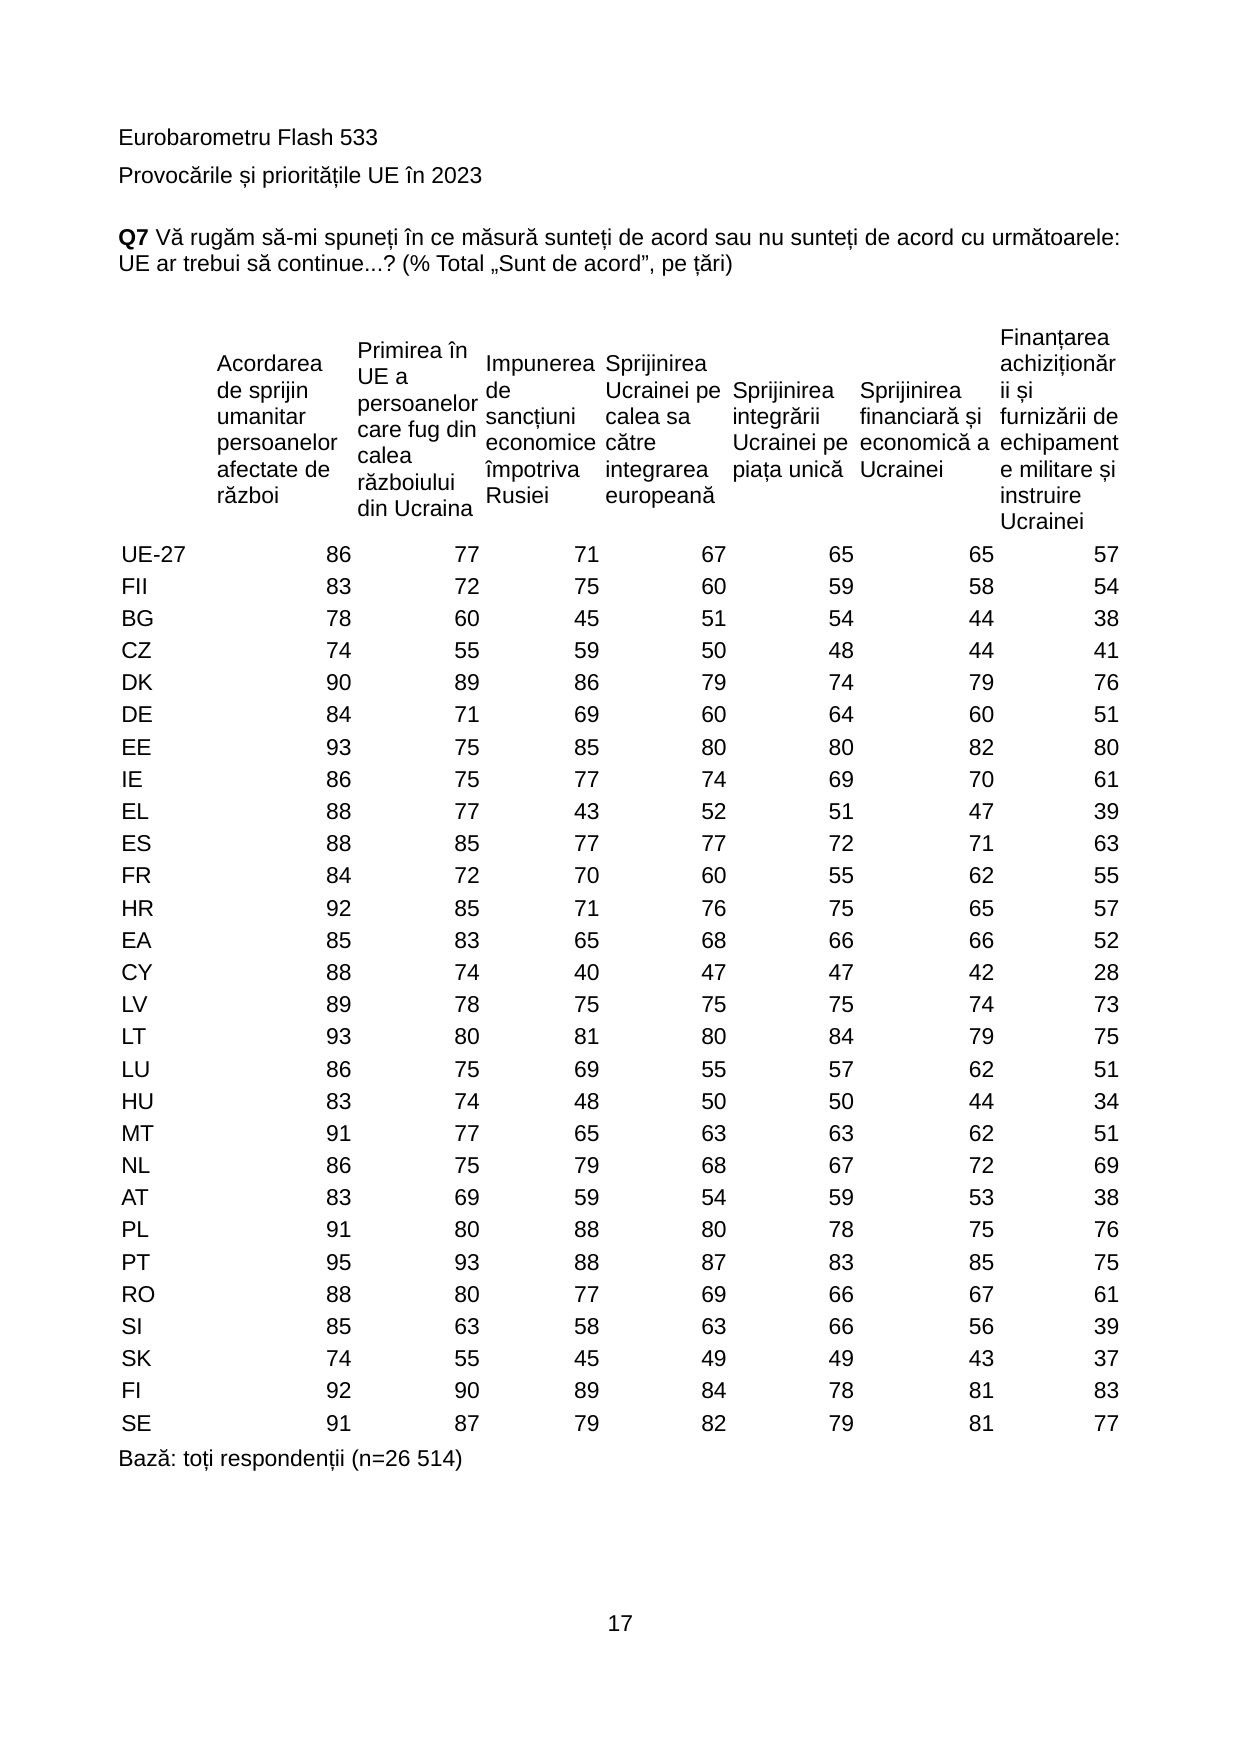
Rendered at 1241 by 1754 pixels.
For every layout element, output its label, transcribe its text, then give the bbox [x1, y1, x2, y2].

table_cell 76 [602, 892, 729, 924]
table_cell 69 [729, 763, 857, 795]
table_cell 38 [997, 602, 1122, 634]
table_cell 79 [483, 1407, 602, 1439]
table_cell 50 [729, 1085, 857, 1117]
table_cell 71 [483, 892, 602, 924]
table_cell 47 [857, 795, 997, 827]
table_cell MT [118, 1117, 214, 1149]
table_cell 74 [214, 1342, 354, 1374]
table_cell 88 [214, 795, 354, 827]
table_cell 52 [602, 795, 729, 827]
table_cell 83 [214, 570, 354, 602]
table_cell HU [118, 1085, 214, 1117]
text Q7 Vă rugăm să-mi spuneți în ce măsură sunteți de acord sau nu sunteți de acord cu următoarele: UE ar trebui să continue...? (% Total „Sunt de acord”, pe țări) [118, 224, 1122, 277]
table_cell DK [118, 666, 214, 698]
table_cell 55 [354, 634, 482, 666]
table_cell 48 [483, 1085, 602, 1117]
table_cell 55 [729, 860, 857, 892]
table_cell 37 [997, 1342, 1122, 1374]
table_cell 85 [483, 731, 602, 763]
table_cell 93 [214, 731, 354, 763]
table_cell 72 [857, 1149, 997, 1181]
table_cell 84 [214, 699, 354, 731]
table_cell 78 [729, 1375, 857, 1407]
table_cell SK [118, 1342, 214, 1374]
table_cell 70 [857, 763, 997, 795]
table_cell 75 [602, 988, 729, 1020]
table_cell 67 [729, 1149, 857, 1181]
table_cell 80 [729, 731, 857, 763]
table_cell 71 [483, 538, 602, 570]
table_cell 74 [214, 634, 354, 666]
table_cell 69 [602, 1278, 729, 1310]
table_cell 63 [602, 1310, 729, 1342]
table_cell 54 [997, 570, 1122, 602]
table_cell 60 [354, 602, 482, 634]
table_cell LU [118, 1053, 214, 1085]
table_cell 89 [483, 1375, 602, 1407]
table_header [118, 321, 214, 538]
table_cell 74 [354, 1085, 482, 1117]
table_cell 45 [483, 1342, 602, 1374]
table_cell 39 [997, 1310, 1122, 1342]
table_cell 75 [729, 988, 857, 1020]
table_cell 63 [602, 1117, 729, 1149]
table_cell 75 [483, 570, 602, 602]
table_cell 81 [857, 1407, 997, 1439]
table_cell 51 [997, 1117, 1122, 1149]
table_cell 44 [857, 634, 997, 666]
table_cell 69 [483, 1053, 602, 1085]
table_cell 69 [483, 699, 602, 731]
table_cell 63 [354, 1310, 482, 1342]
table_cell 85 [354, 892, 482, 924]
table_cell 68 [602, 1149, 729, 1181]
table_cell DE [118, 699, 214, 731]
table_cell 66 [857, 924, 997, 956]
table_cell 51 [729, 795, 857, 827]
table_cell 58 [857, 570, 997, 602]
table_cell 91 [214, 1407, 354, 1439]
table_cell 39 [997, 795, 1122, 827]
table_cell 51 [997, 1053, 1122, 1085]
table_cell 47 [602, 956, 729, 988]
table_cell 57 [997, 892, 1122, 924]
table_cell 91 [214, 1214, 354, 1246]
table_cell HR [118, 892, 214, 924]
table_cell 78 [729, 1214, 857, 1246]
table_cell 53 [857, 1181, 997, 1213]
table_cell 62 [857, 1117, 997, 1149]
table_cell CZ [118, 634, 214, 666]
table_cell 83 [729, 1246, 857, 1278]
table_cell 78 [214, 602, 354, 634]
table_cell 69 [997, 1149, 1122, 1181]
table_cell 72 [354, 860, 482, 892]
table_header Primirea în UE a persoanelor care fug din calea războiului din Ucraina [354, 321, 482, 538]
table_cell 66 [729, 1278, 857, 1310]
table_cell SI [118, 1310, 214, 1342]
table_cell 70 [483, 860, 602, 892]
table_cell 55 [997, 860, 1122, 892]
table_cell SE [118, 1407, 214, 1439]
table_cell 66 [729, 1310, 857, 1342]
table_cell 59 [483, 1181, 602, 1213]
table_cell 80 [354, 1214, 482, 1246]
table_cell 86 [214, 1149, 354, 1181]
table_cell 55 [602, 1053, 729, 1085]
table_cell 80 [602, 731, 729, 763]
table_header Sprijinirea Ucrainei pe calea sa către integrarea europeană [602, 321, 729, 538]
table_cell 60 [602, 570, 729, 602]
table_cell 84 [729, 1020, 857, 1053]
table_cell 65 [483, 1117, 602, 1149]
table_cell LT [118, 1020, 214, 1053]
table_cell 74 [729, 666, 857, 698]
table_cell 80 [354, 1020, 482, 1053]
table_cell 87 [354, 1407, 482, 1439]
table_cell 86 [214, 538, 354, 570]
table_cell 74 [602, 763, 729, 795]
table_cell 86 [214, 1053, 354, 1085]
table_cell 81 [483, 1020, 602, 1053]
table_cell 64 [729, 699, 857, 731]
table_cell 80 [997, 731, 1122, 763]
table_cell 59 [729, 570, 857, 602]
table_cell 52 [997, 924, 1122, 956]
table_cell 93 [214, 1020, 354, 1053]
table_cell 88 [214, 827, 354, 859]
table_cell 95 [214, 1246, 354, 1278]
table_cell CY [118, 956, 214, 988]
table_cell UE-27 [118, 538, 214, 570]
table_cell FR [118, 860, 214, 892]
table_cell 75 [354, 763, 482, 795]
table_cell 65 [483, 924, 602, 956]
table_cell 68 [602, 924, 729, 956]
table_cell 38 [997, 1181, 1122, 1213]
table_cell 61 [997, 1278, 1122, 1310]
table_cell 66 [729, 924, 857, 956]
table_cell 82 [602, 1407, 729, 1439]
table_cell 74 [857, 988, 997, 1020]
table_cell 77 [354, 795, 482, 827]
table_cell AT [118, 1181, 214, 1213]
table_cell 57 [729, 1053, 857, 1085]
table_cell 88 [214, 956, 354, 988]
table_cell 47 [729, 956, 857, 988]
table_cell 80 [354, 1278, 482, 1310]
table_cell 51 [602, 602, 729, 634]
table_cell 59 [729, 1181, 857, 1213]
table_cell 83 [354, 924, 482, 956]
table_cell 67 [602, 538, 729, 570]
table_cell 82 [857, 731, 997, 763]
table_cell 87 [602, 1246, 729, 1278]
table_cell 71 [354, 699, 482, 731]
table_cell 45 [483, 602, 602, 634]
table_header Finanțarea achiziționării și furnizării de echipamente militare și instruire Ucrainei [997, 321, 1122, 538]
table_cell 77 [997, 1407, 1122, 1439]
table_cell 92 [214, 1375, 354, 1407]
table_cell 41 [997, 634, 1122, 666]
table_cell 78 [354, 988, 482, 1020]
table_cell PL [118, 1214, 214, 1246]
table_cell 75 [729, 892, 857, 924]
table_cell IE [118, 763, 214, 795]
table_cell 60 [602, 699, 729, 731]
table_cell 84 [214, 860, 354, 892]
table_cell 88 [483, 1214, 602, 1246]
table_cell 75 [857, 1214, 997, 1246]
table_cell 28 [997, 956, 1122, 988]
table_cell FI [118, 1375, 214, 1407]
table_cell 62 [857, 1053, 997, 1085]
table_cell 80 [602, 1214, 729, 1246]
table_cell 89 [354, 666, 482, 698]
table_cell 50 [602, 1085, 729, 1117]
table_cell ES [118, 827, 214, 859]
table_cell 77 [483, 827, 602, 859]
table_cell RO [118, 1278, 214, 1310]
table_cell 77 [354, 1117, 482, 1149]
table_cell FII [118, 570, 214, 602]
table_header Sprijinirea financiară și economică a Ucrainei [857, 321, 997, 538]
table_cell 81 [857, 1375, 997, 1407]
table_cell 62 [857, 860, 997, 892]
table_cell 85 [354, 827, 482, 859]
table_cell 79 [483, 1149, 602, 1181]
table_cell 76 [997, 666, 1122, 698]
table_cell 69 [354, 1181, 482, 1213]
table_header Sprijinirea integrării Ucrainei pe piața unică [729, 321, 857, 538]
table_cell 75 [483, 988, 602, 1020]
table_header Acordarea de sprijin umanitar persoanelor afectate de război [214, 321, 354, 538]
table_cell 72 [729, 827, 857, 859]
table_cell 77 [483, 763, 602, 795]
table_cell 85 [214, 924, 354, 956]
table_cell 92 [214, 892, 354, 924]
table_cell EE [118, 731, 214, 763]
table_cell 88 [214, 1278, 354, 1310]
table_cell 43 [857, 1342, 997, 1374]
table_cell 83 [214, 1181, 354, 1213]
table_cell 86 [214, 763, 354, 795]
table_cell 73 [997, 988, 1122, 1020]
table_cell 77 [602, 827, 729, 859]
table_cell 72 [354, 570, 482, 602]
table_cell 85 [214, 1310, 354, 1342]
table_cell 91 [214, 1117, 354, 1149]
table_header Impunerea de sancțiuni economice împotriva Rusiei [483, 321, 602, 538]
table_cell 83 [997, 1375, 1122, 1407]
table_cell 71 [857, 827, 997, 859]
table_cell 54 [602, 1181, 729, 1213]
table_cell 79 [857, 1020, 997, 1053]
table_cell 76 [997, 1214, 1122, 1246]
table_cell 77 [354, 538, 482, 570]
table_cell 79 [602, 666, 729, 698]
table_cell 83 [214, 1085, 354, 1117]
table_cell 90 [354, 1375, 482, 1407]
table_cell 80 [602, 1020, 729, 1053]
table_cell 84 [602, 1375, 729, 1407]
table_cell 79 [729, 1407, 857, 1439]
table_cell 88 [483, 1246, 602, 1278]
table_cell 34 [997, 1085, 1122, 1117]
table_cell BG [118, 602, 214, 634]
table_cell LV [118, 988, 214, 1020]
table_cell 75 [997, 1020, 1122, 1053]
table_cell 51 [997, 699, 1122, 731]
table_cell 49 [729, 1342, 857, 1374]
table_cell 65 [857, 538, 997, 570]
table_cell 63 [729, 1117, 857, 1149]
table_cell 61 [997, 763, 1122, 795]
table_cell 44 [857, 602, 997, 634]
table_cell 93 [354, 1246, 482, 1278]
table_cell 75 [354, 1149, 482, 1181]
table_cell EL [118, 795, 214, 827]
table_cell EA [118, 924, 214, 956]
table_cell 89 [214, 988, 354, 1020]
table_cell 50 [602, 634, 729, 666]
table_cell 77 [483, 1278, 602, 1310]
table_cell 90 [214, 666, 354, 698]
table_cell 74 [354, 956, 482, 988]
table_cell 75 [997, 1246, 1122, 1278]
table_cell 57 [997, 538, 1122, 570]
table_cell 85 [857, 1246, 997, 1278]
table_cell 63 [997, 827, 1122, 859]
table_cell 54 [729, 602, 857, 634]
table_cell 58 [483, 1310, 602, 1342]
table_cell 75 [354, 1053, 482, 1085]
table_cell 55 [354, 1342, 482, 1374]
table_cell 60 [602, 860, 729, 892]
table_cell 48 [729, 634, 857, 666]
table_cell 60 [857, 699, 997, 731]
table_cell 65 [729, 538, 857, 570]
table_cell 40 [483, 956, 602, 988]
table_cell NL [118, 1149, 214, 1181]
table_cell 49 [602, 1342, 729, 1374]
table_cell 86 [483, 666, 602, 698]
table_cell 67 [857, 1278, 997, 1310]
table_cell PT [118, 1246, 214, 1278]
table_cell 43 [483, 795, 602, 827]
table_cell 65 [857, 892, 997, 924]
table_cell 79 [857, 666, 997, 698]
table_cell 44 [857, 1085, 997, 1117]
text Bază: toți respondenții (n=26 514) [118, 1445, 1122, 1471]
table_cell 42 [857, 956, 997, 988]
table_cell 75 [354, 731, 482, 763]
table_cell 59 [483, 634, 602, 666]
table_cell 56 [857, 1310, 997, 1342]
